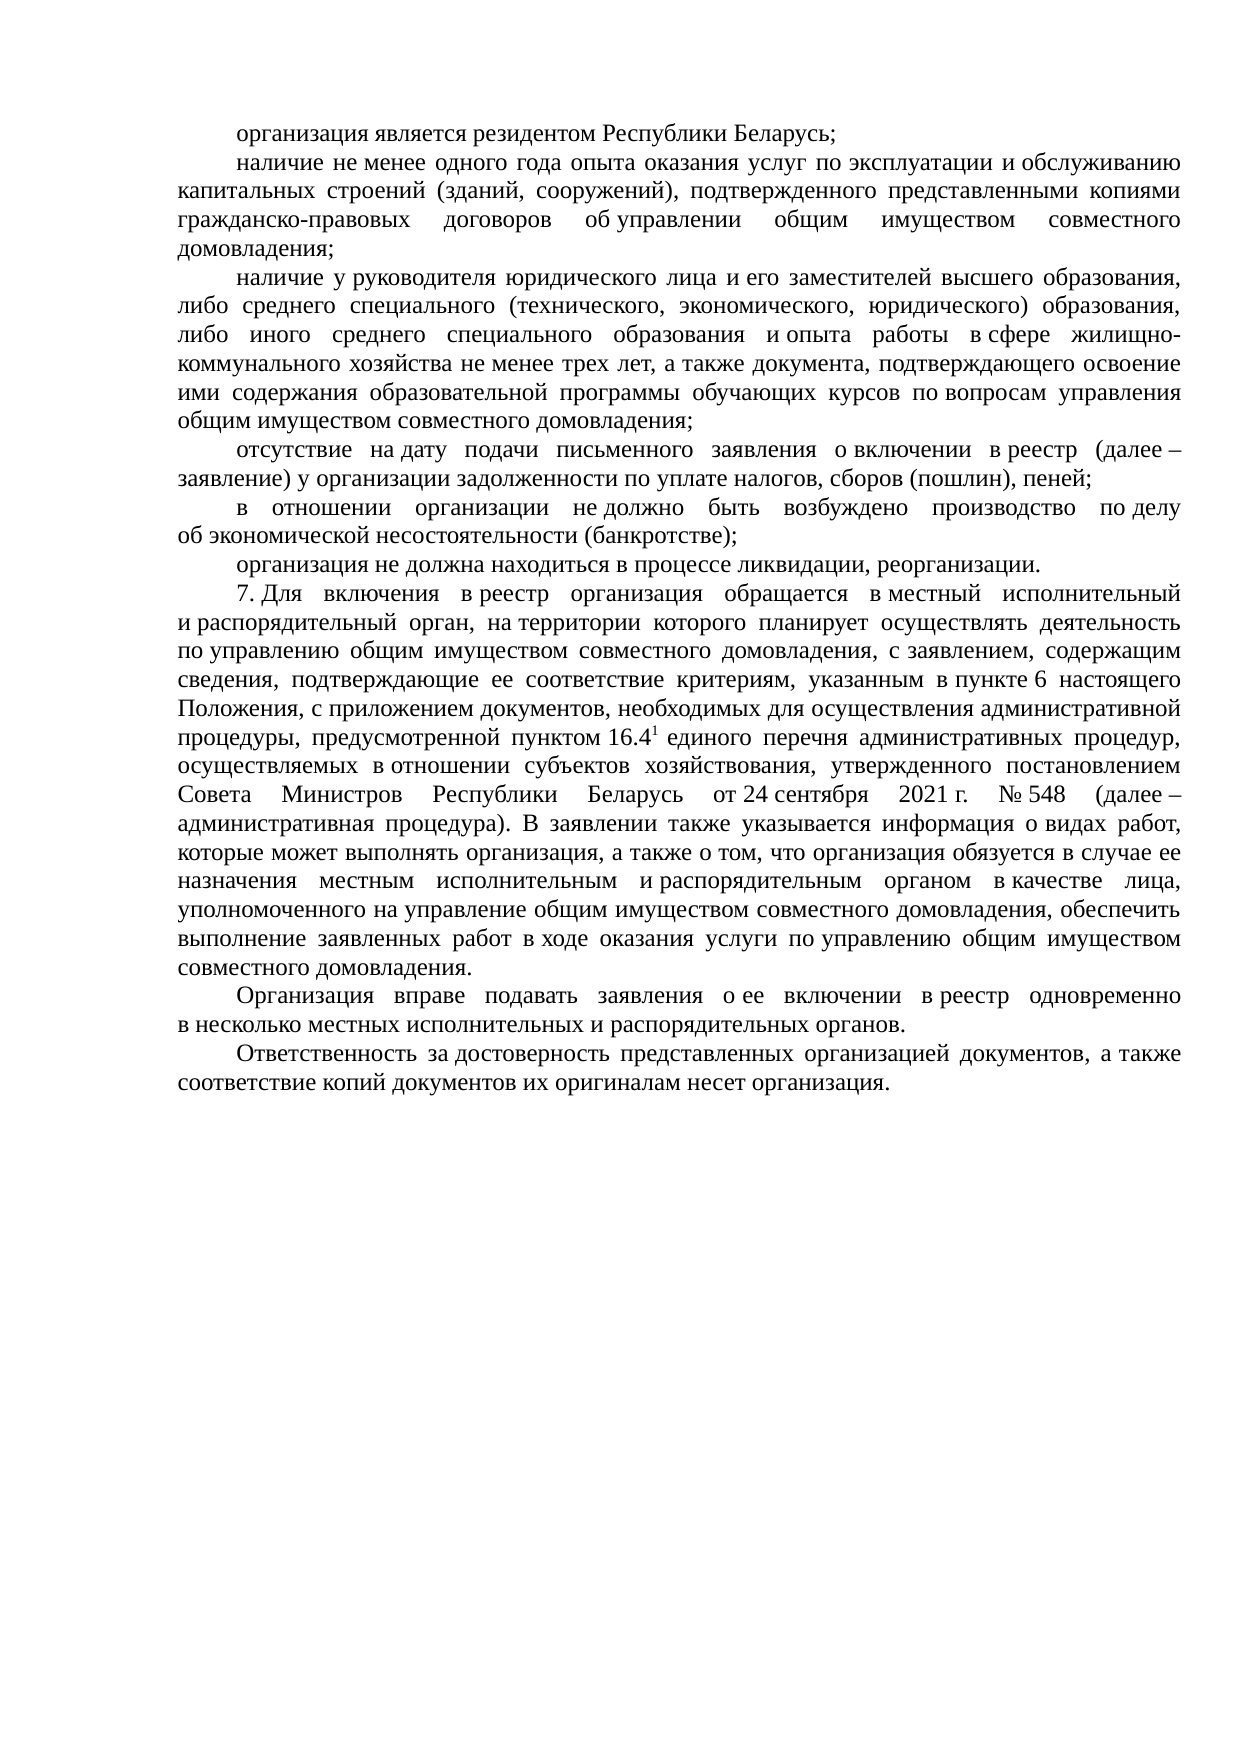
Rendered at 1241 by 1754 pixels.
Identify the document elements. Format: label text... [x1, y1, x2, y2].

text наличие у руководителя юридического лица и его заместителей высшего образования, либо среднего специального (технического, экономического, юридического) образования, либо иного среднего специального образования и опыта работы в сфере жилищно-коммунального хозяйства не менее трех лет, а также документа, подтверждающего освоение ими содержания образовательной программы обучающих курсов по вопросам управления общим имуществом совместного домовладения; [177, 262, 1181, 434]
text 7. Для включения в реестр организация обращается в местный исполнительный и распорядительный орган, на территории которого планирует осуществлять деятельность по управлению общим имуществом совместного домовладения, с заявлением, содержащим сведения, подтверждающие ее соответствие критериям, указанным в пункте 6 настоящего Положения, с приложением документов, необходимых для осуществления административной процедуры, предусмотренной пунктом 16.41 единого перечня административных процедур, осуществляемых в отношении субъектов хозяйствования, утвержденного постановлением Совета Министров Республики Беларусь от 24 сентября 2021 г. № 548 (далее – административная процедура). В заявлении также указывается информация о видах работ, которые может выполнять организация, а также о том, что организация обязуется в случае ее назначения местным исполнительным и распорядительным органом в качестве лица, уполномоченного на управление общим имуществом совместного домовладения, обеспечить выполнение заявленных работ в ходе оказания услуги по управлению общим имуществом совместного домовладения. [177, 578, 1181, 981]
text Организация вправе подавать заявления о ее включении в реестр одновременно в несколько местных исполнительных и распорядительных органов. [177, 981, 1181, 1038]
text организация не должна находиться в процессе ликвидации, реорганизации. [177, 549, 1181, 578]
text отсутствие на дату подачи письменного заявления о включении в реестр (далее – заявление) у организации задолженности по уплате налогов, сборов (пошлин), пеней; [177, 434, 1181, 492]
text наличие не менее одного года опыта оказания услуг по эксплуатации и обслуживанию капитальных строений (зданий, сооружений), подтвержденного представленными копиями гражданско-правовых договоров об управлении общим имуществом совместного домовладения; [177, 147, 1181, 262]
text организация является резидентом Республики Беларусь; [177, 118, 1181, 147]
text Ответственность за достоверность представленных организацией документов, а также соответствие копий документов их оригиналам несет организация. [177, 1038, 1181, 1096]
text в отношении организации не должно быть возбуждено производство по делу об экономической несостоятельности (банкротстве); [177, 492, 1181, 549]
